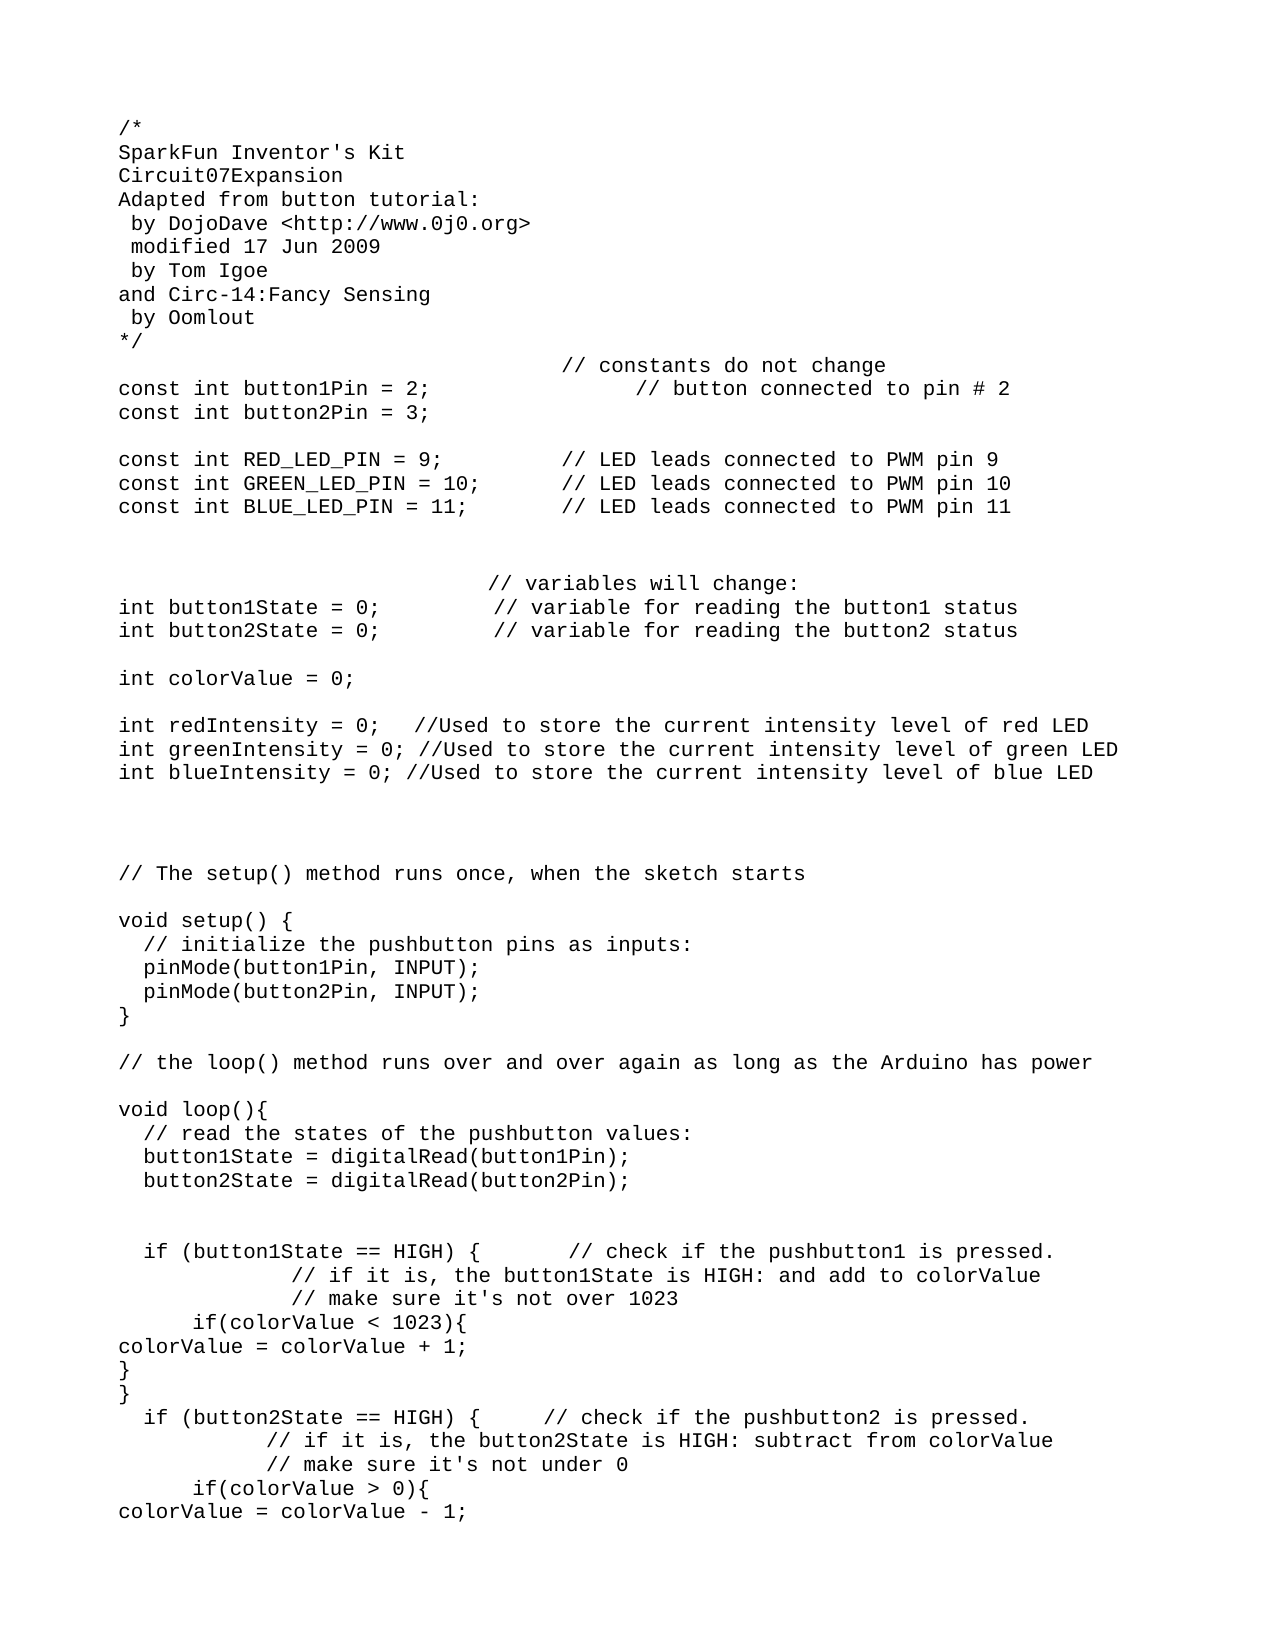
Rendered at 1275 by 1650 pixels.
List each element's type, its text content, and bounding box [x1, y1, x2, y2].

text // variables will change: [118, 573, 1157, 597]
text by DojoDave <http://www.0j0.org> [118, 213, 1157, 236]
text and Circ-14:Fancy Sensing [118, 284, 1157, 307]
text /* [118, 118, 1157, 142]
text pinMode(button1Pin, INPUT); [118, 957, 1157, 981]
text Circuit07Expansion [118, 165, 1157, 189]
text } [118, 1383, 1157, 1407]
text const int RED_LED_PIN = 9; // LED leads connected to PWM pin 9 [118, 449, 1157, 473]
text void setup() { [118, 910, 1157, 934]
text button2State = digitalRead(button2Pin); [118, 1170, 1157, 1194]
text int button2State = 0; // variable for reading the button2 status [118, 621, 1157, 644]
text // initialize the pushbutton pins as inputs: [118, 934, 1157, 957]
text // make sure it's not under 0 [118, 1454, 1157, 1478]
text void loop(){ [118, 1099, 1157, 1123]
text } [118, 1359, 1157, 1383]
text if (button2State == HIGH) { // check if the pushbutton2 is pressed. [118, 1407, 1157, 1430]
text modified 17 Jun 2009 [118, 236, 1157, 260]
text if(colorValue > 0){ [118, 1478, 1157, 1501]
text // if it is, the button1State is HIGH: and add to colorValue [118, 1265, 1157, 1288]
text int colorValue = 0; [118, 668, 1157, 691]
text colorValue = colorValue - 1; [118, 1501, 1157, 1525]
text // read the states of the pushbutton values: [118, 1123, 1157, 1147]
text // the loop() method runs over and over again as long as the Arduino has power [118, 1052, 1157, 1076]
text Adapted from button tutorial: [118, 189, 1157, 213]
text } [118, 1005, 1157, 1028]
text // constants do not change [118, 354, 1157, 378]
text if(colorValue < 1023){ [118, 1312, 1157, 1336]
text by Oomlout [118, 307, 1157, 331]
text int greenIntensity = 0; //Used to store the current intensity level of green LED [118, 739, 1157, 762]
text colorValue = colorValue + 1; [118, 1336, 1157, 1359]
text const int BLUE_LED_PIN = 11; // LED leads connected to PWM pin 11 [118, 496, 1157, 520]
text // make sure it's not over 1023 [118, 1288, 1157, 1312]
text if (button1State == HIGH) { // check if the pushbutton1 is pressed. [118, 1241, 1157, 1265]
text int button1State = 0; // variable for reading the button1 status [118, 597, 1157, 621]
text button1State = digitalRead(button1Pin); [118, 1147, 1157, 1170]
text // if it is, the button2State is HIGH: subtract from colorValue [118, 1430, 1157, 1454]
text */ [118, 331, 1157, 354]
text const int button1Pin = 2; // button connected to pin # 2 [118, 378, 1157, 402]
text const int button2Pin = 3; [118, 402, 1157, 426]
text const int GREEN_LED_PIN = 10; // LED leads connected to PWM pin 10 [118, 473, 1157, 496]
text by Tom Igoe [118, 260, 1157, 284]
text int blueIntensity = 0; //Used to store the current intensity level of blue LED [118, 762, 1157, 786]
text int redIntensity = 0; //Used to store the current intensity level of red LED [118, 715, 1157, 739]
text pinMode(button2Pin, INPUT); [118, 981, 1157, 1005]
text SparkFun Inventor's Kit [118, 142, 1157, 165]
text // The setup() method runs once, when the sketch starts [118, 863, 1157, 886]
